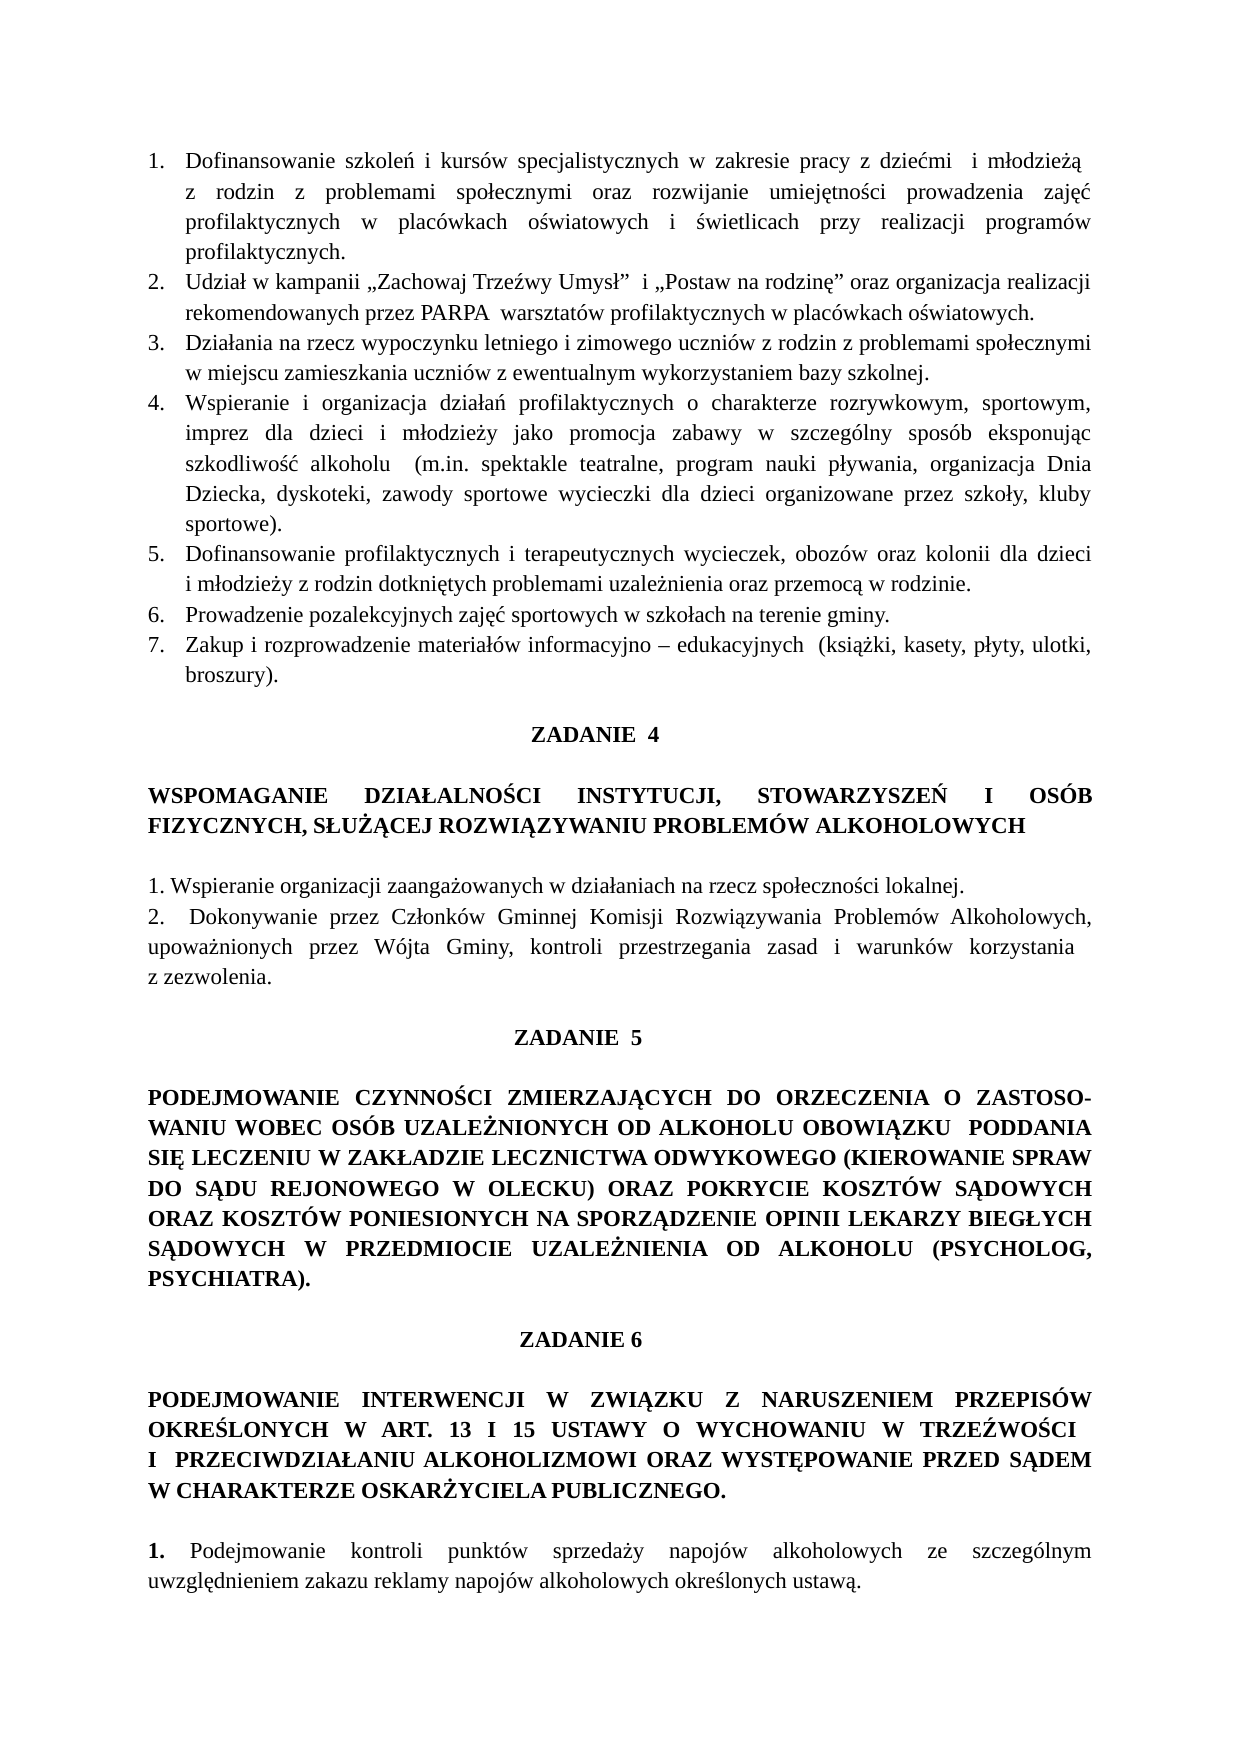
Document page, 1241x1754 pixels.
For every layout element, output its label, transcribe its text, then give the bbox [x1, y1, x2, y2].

text PODEJMOWANIE CZYNNOŚCI ZMIERZAJĄCYCH DO ORZECZENIA O ZASTOSO-WANIU WOBEC OSÓB UZALEŻNIONYCH OD ALKOHOLU OBOWIĄZKU PODDANIA SIĘ LECZENIU W ZAKŁADZIE LECZNICTWA ODWYKOWEGO (KIEROWANIE SPRAW DO SĄDU REJONOWEGO W OLECKU) ORAZ POKRYCIE KOSZTÓW SĄDOWYCH ORAZ KOSZTÓW PONIESIONYCH NA SPORZĄDZENIE OPINII LEKARZY BIEGŁYCH SĄDOWYCH W PRZEDMIOCIE UZALEŻNIENIA OD ALKOHOLU (PSYCHOLOG, PSYCHIATRA). [148, 1084, 1093, 1292]
text ZADANIE 6 [148, 1326, 1093, 1352]
text PODEJMOWANIE INTERWENCJI W ZWIĄZKU Z NARUSZENIEM PRZEPISÓW OKREŚLONYCH W ART. 13 I 15 USTAWY O WYCHOWANIU W TRZEŹWOŚCI I PRZECIWDZIAŁANIU ALKOHOLIZMOWI ORAZ WYSTĘPOWANIE PRZED SĄDEM W CHARAKTERZE OSKARŻYCIELA PUBLICZNEGO. [148, 1386, 1093, 1503]
list Wspieranie i organizacja działań profilaktycznych o charakterze rozrywkowym, sportowym, imprez dla dzieci i młodzieży jako promocja zabawy w szczególny sposób eksponując szkodliwość alkoholu (m.in. spektakle teatralne, program nauki pływania, organizacja Dnia Dziecka, dyskoteki, zawody sportowe wycieczki dla dzieci organizowane przez szkoły, kluby sportowe). [148, 389, 1093, 536]
list Działania na rzecz wypoczynku letniego i zimowego uczniów z rodzin z problemami społecznymi w miejscu zamieszkania uczniów z ewentualnym wykorzystaniem bazy szkolnej. [148, 329, 1093, 385]
list Dofinansowanie szkoleń i kursów specjalistycznych w zakresie pracy z dziećmi i młodzieżą z rodzin z problemami społecznymi oraz rozwijanie umiejętności prowadzenia zajęć profilaktycznych w placówkach oświatowych i świetlicach przy realizacji programów profilaktycznych. [148, 148, 1093, 264]
list Udział w kampanii „Zachowaj Trzeźwy Umysł” i „Postaw na rodzinę” oraz organizacja realizacji rekomendowanych przez PARPA warsztatów profilaktycznych w placówkach oświatowych. [148, 268, 1093, 325]
list Prowadzenie pozalekcyjnych zajęć sportowych w szkołach na terenie gminy. [148, 601, 1093, 627]
text ZADANIE 4 [148, 722, 1093, 748]
list Dofinansowanie profilaktycznych i terapeutycznych wycieczek, obozów oraz kolonii dla dzieci i młodzieży z rodzin dotkniętych problemami uzależnienia oraz przemocą w rodzinie. [148, 540, 1093, 597]
list Zakup i rozprowadzenie materiałów informacyjno – edukacyjnych (książki, kasety, płyty, ulotki, broszury). [148, 631, 1093, 687]
text ZADANIE 5 [148, 1024, 1093, 1050]
text 1. Wspieranie organizacji zaangażowanych w działaniach na rzecz społeczności lokalnej. [148, 873, 1093, 899]
text 2. Dokonywanie przez Członków Gminnej Komisji Rozwiązywania Problemów Alkoholowych, upoważnionych przez Wójta Gminy, kontroli przestrzegania zasad i warunków korzystania z zezwolenia. [148, 903, 1093, 989]
text 1. Podejmowanie kontroli punktów sprzedaży napojów alkoholowych ze szczególnym uwzględnieniem zakazu reklamy napojów alkoholowych określonych ustawą. [148, 1537, 1093, 1594]
text WSPOMAGANIE DZIAŁALNOŚCI INSTYTUCJI, STOWARZYSZEŃ I OSÓB FIZYCZNYCH, SŁUŻĄCEJ ROZWIĄZYWANIU PROBLEMÓW ALKOHOLOWYCH [148, 782, 1093, 838]
